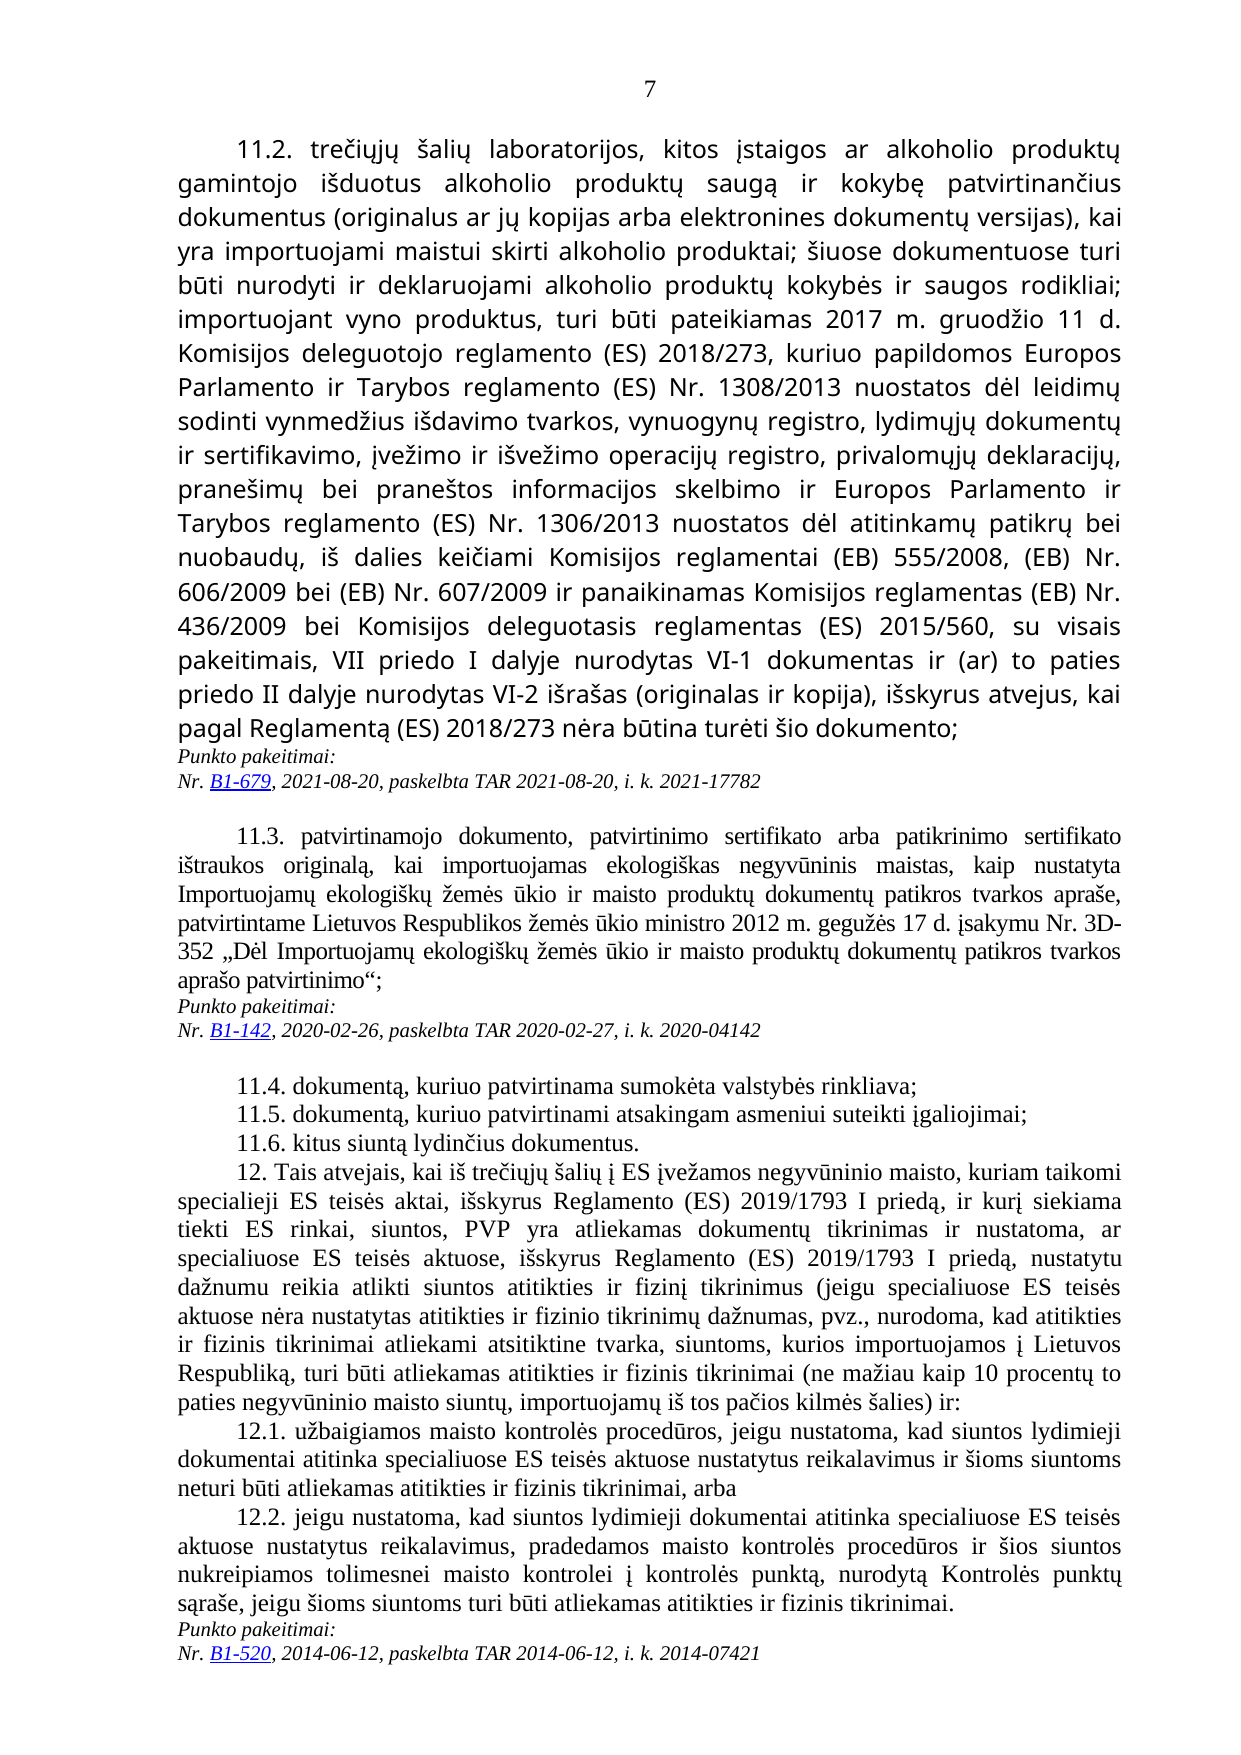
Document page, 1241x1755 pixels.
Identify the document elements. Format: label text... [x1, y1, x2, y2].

text Nr. B1-679, 2021-08-20, paskelbta TAR 2021-08-20, i. k. 2021-17782 [177, 768, 1122, 793]
text 11.2. trečiųjų šalių laboratorijos, kitos įstaigos ar alkoholio produktų gamintojo išduotus alkoholio produktų saugą ir kokybę patvirtinančius dokumentus (originalus ar jų kopijas arba elektronines dokumentų versijas), kai yra importuojami maistui skirti alkoholio produktai; šiuose dokumentuose turi būti nurodyti ir deklaruojami alkoholio produktų kokybės ir saugos rodikliai; importuojant vyno produktus, turi būti pateikiamas 2017 m. gruodžio 11 d. Komisijos deleguotojo reglamento (ES) 2018/273, kuriuo papildomos Europos Parlamento ir Tarybos reglamento (ES) Nr. 1308/2013 nuostatos dėl leidimų sodinti vynmedžius išdavimo tvarkos, vynuogynų registro, lydimųjų dokumentų ir sertifikavimo, įvežimo ir išvežimo operacijų registro, privalomųjų deklaracijų, pranešimų bei praneštos informacijos skelbimo ir Europos Parlamento ir Tarybos reglamento (ES) Nr. 1306/2013 nuostatos dėl atitinkamų patikrų bei nuobaudų, iš dalies keičiami Komisijos reglamentai (EB) 555/2008, (EB) Nr. 606/2009 bei (EB) Nr. 607/2009 ir panaikinamas Komisijos reglamentas (EB) Nr. 436/2009 bei Komisijos deleguotasis reglamentas (ES) 2015/560, su visais pakeitimais, VII priedo I dalyje nurodytas VI-1 dokumentas ir (ar) to paties priedo II dalyje nurodytas VI-2 išrašas (originalas ir kopija), išskyrus atvejus, kai pagal Reglamentą (ES) 2018/273 nėra būtina turėti šio dokumento; [177, 131, 1122, 744]
text 11.4. dokumentą, kuriuo patvirtinama sumokėta valstybės rinkliava; [177, 1071, 1122, 1099]
text 11.5. dokumentą, kuriuo patvirtinami atsakingam asmeniui suteikti įgaliojimai; [177, 1099, 1122, 1128]
text 12.1. užbaigiamos maisto kontrolės procedūros, jeigu nustatoma, kad siuntos lydimieji dokumentai atitinka specialiuose ES teisės aktuose nustatytus reikalavimus ir šioms siuntoms neturi būti atliekamas atitikties ir fizinis tikrinimai, arba [177, 1416, 1122, 1502]
text Punkto pakeitimai: [177, 1617, 1122, 1641]
text Nr. B1-142, 2020-02-26, paskelbta TAR 2020-02-27, i. k. 2020-04142 [177, 1018, 1122, 1042]
text Punkto pakeitimai: [177, 994, 1122, 1018]
text Nr. B1-520, 2014-06-12, paskelbta TAR 2014-06-12, i. k. 2014-07421 [177, 1641, 1122, 1665]
text 12. Tais atvejais, kai iš trečiųjų šalių į ES įvežamos negyvūninio maisto, kuriam taikomi specialieji ES teisės aktai, išskyrus Reglamento (ES) 2019/1793 I priedą, ir kurį siekiama tiekti ES rinkai, siuntos, PVP yra atliekamas dokumentų tikrinimas ir nustatoma, ar specialiuose ES teisės aktuose, išskyrus Reglamento (ES) 2019/1793 I priedą, nustatytu dažnumu reikia atlikti siuntos atitikties ir fizinį tikrinimus (jeigu specialiuose ES teisės aktuose nėra nustatytas atitikties ir fizinio tikrinimų dažnumas, pvz., nurodoma, kad atitikties ir fizinis tikrinimai atliekami atsitiktine tvarka, siuntoms, kurios importuojamos į Lietuvos Respubliką, turi būti atliekamas atitikties ir fizinis tikrinimai (ne mažiau kaip 10 procentų to paties negyvūninio maisto siuntų, importuojamų iš tos pačios kilmės šalies) ir: [177, 1157, 1122, 1416]
text Punkto pakeitimai: [177, 744, 1122, 768]
text 11.6. kitus siuntą lydinčius dokumentus. [177, 1128, 1122, 1157]
text 12.2. jeigu nustatoma, kad siuntos lydimieji dokumentai atitinka specialiuose ES teisės aktuose nustatytus reikalavimus, pradedamos maisto kontrolės procedūros ir šios siuntos nukreipiamos tolimesnei maisto kontrolei į kontrolės punktą, nurodytą Kontrolės punktų sąraše, jeigu šioms siuntoms turi būti atliekamas atitikties ir fizinis tikrinimai. [177, 1502, 1122, 1617]
text 11.3. patvirtinamojo dokumento, patvirtinimo sertifikato arba patikrinimo sertifikato ištraukos originalą, kai importuojamas ekologiškas negyvūninis maistas, kaip nustatyta Importuojamų ekologiškų žemės ūkio ir maisto produktų dokumentų patikros tvarkos apraše, patvirtintame Lietuvos Respublikos žemės ūkio ministro 2012 m. gegužės 17 d. įsakymu Nr. 3D-352 „Dėl Importuojamų ekologiškų žemės ūkio ir maisto produktų dokumentų patikros tvarkos aprašo patvirtinimo“; [177, 821, 1122, 994]
